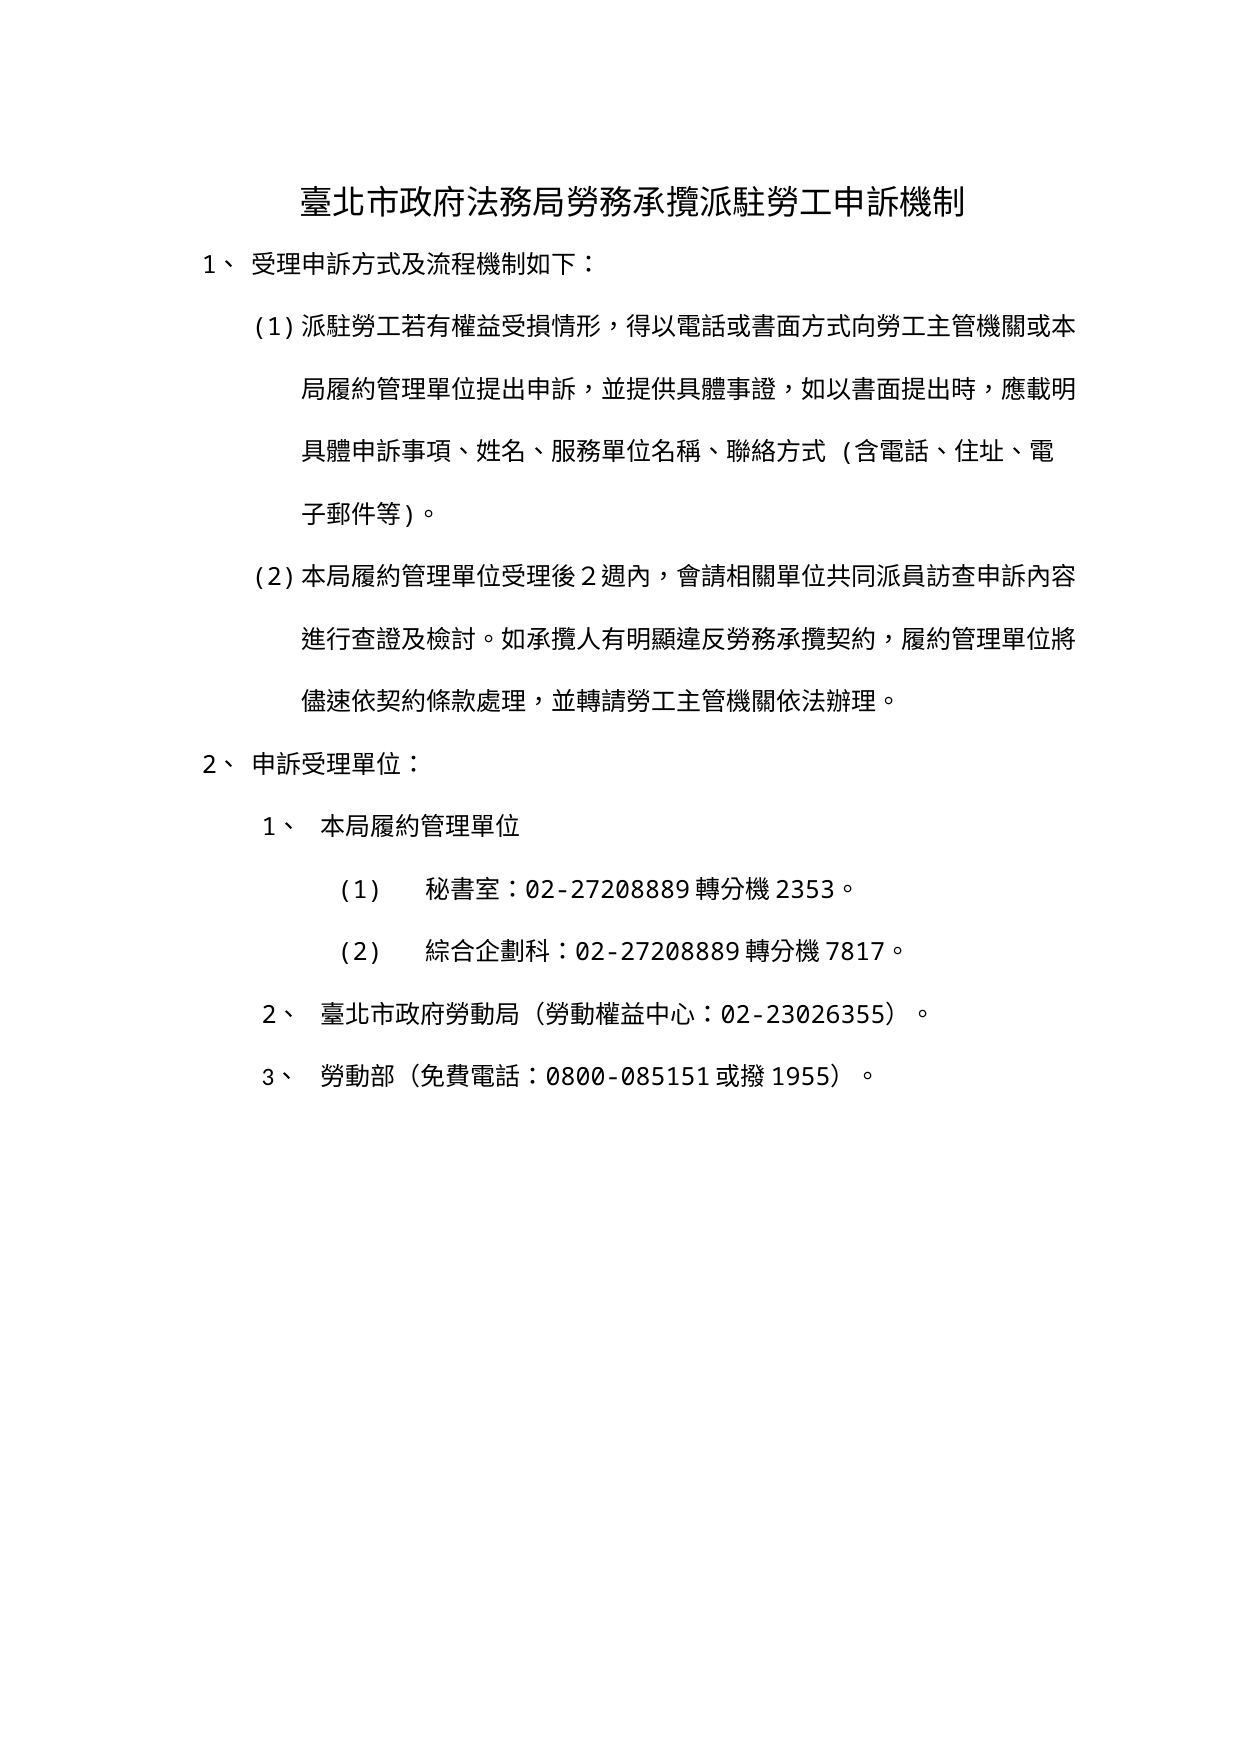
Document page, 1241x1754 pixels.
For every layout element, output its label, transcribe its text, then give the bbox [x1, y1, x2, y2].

list 綜合企劃科：02-27208889轉分機7817。 [337, 908, 1078, 971]
list 派駐勞工若有權益受損情形，得以電話或書面方式向勞工主管機關或本局履約管理單位提出申訴，並提供具體事證，如以書面提出時，應載明具體申訴事項、姓名、服務單位名稱、聯絡方式 (含電話、住址、電子郵件等)。 [252, 283, 1078, 533]
list 本局履約管理單位 [261, 783, 1078, 846]
list 申訴受理單位： [202, 721, 1078, 783]
list 秘書室：02-27208889轉分機2353。 [337, 846, 1078, 908]
list 本局履約管理單位受理後２週內，會請相關單位共同派員訪查申訴內容進行查證及檢討。如承攬人有明顯違反勞務承攬契約，履約管理單位將儘速依契約條款處理，並轉請勞工主管機關依法辦理。 [252, 533, 1078, 721]
list 勞動部（免費電話：0800-085151或撥1955）。 [261, 1033, 1078, 1096]
text 臺北市政府法務局勞務承攬派駐勞工申訴機制 [187, 158, 1078, 221]
list 受理申訴方式及流程機制如下： [202, 221, 1078, 283]
list 臺北市政府勞動局（勞動權益中心：02-23026355）。 [261, 971, 1078, 1033]
